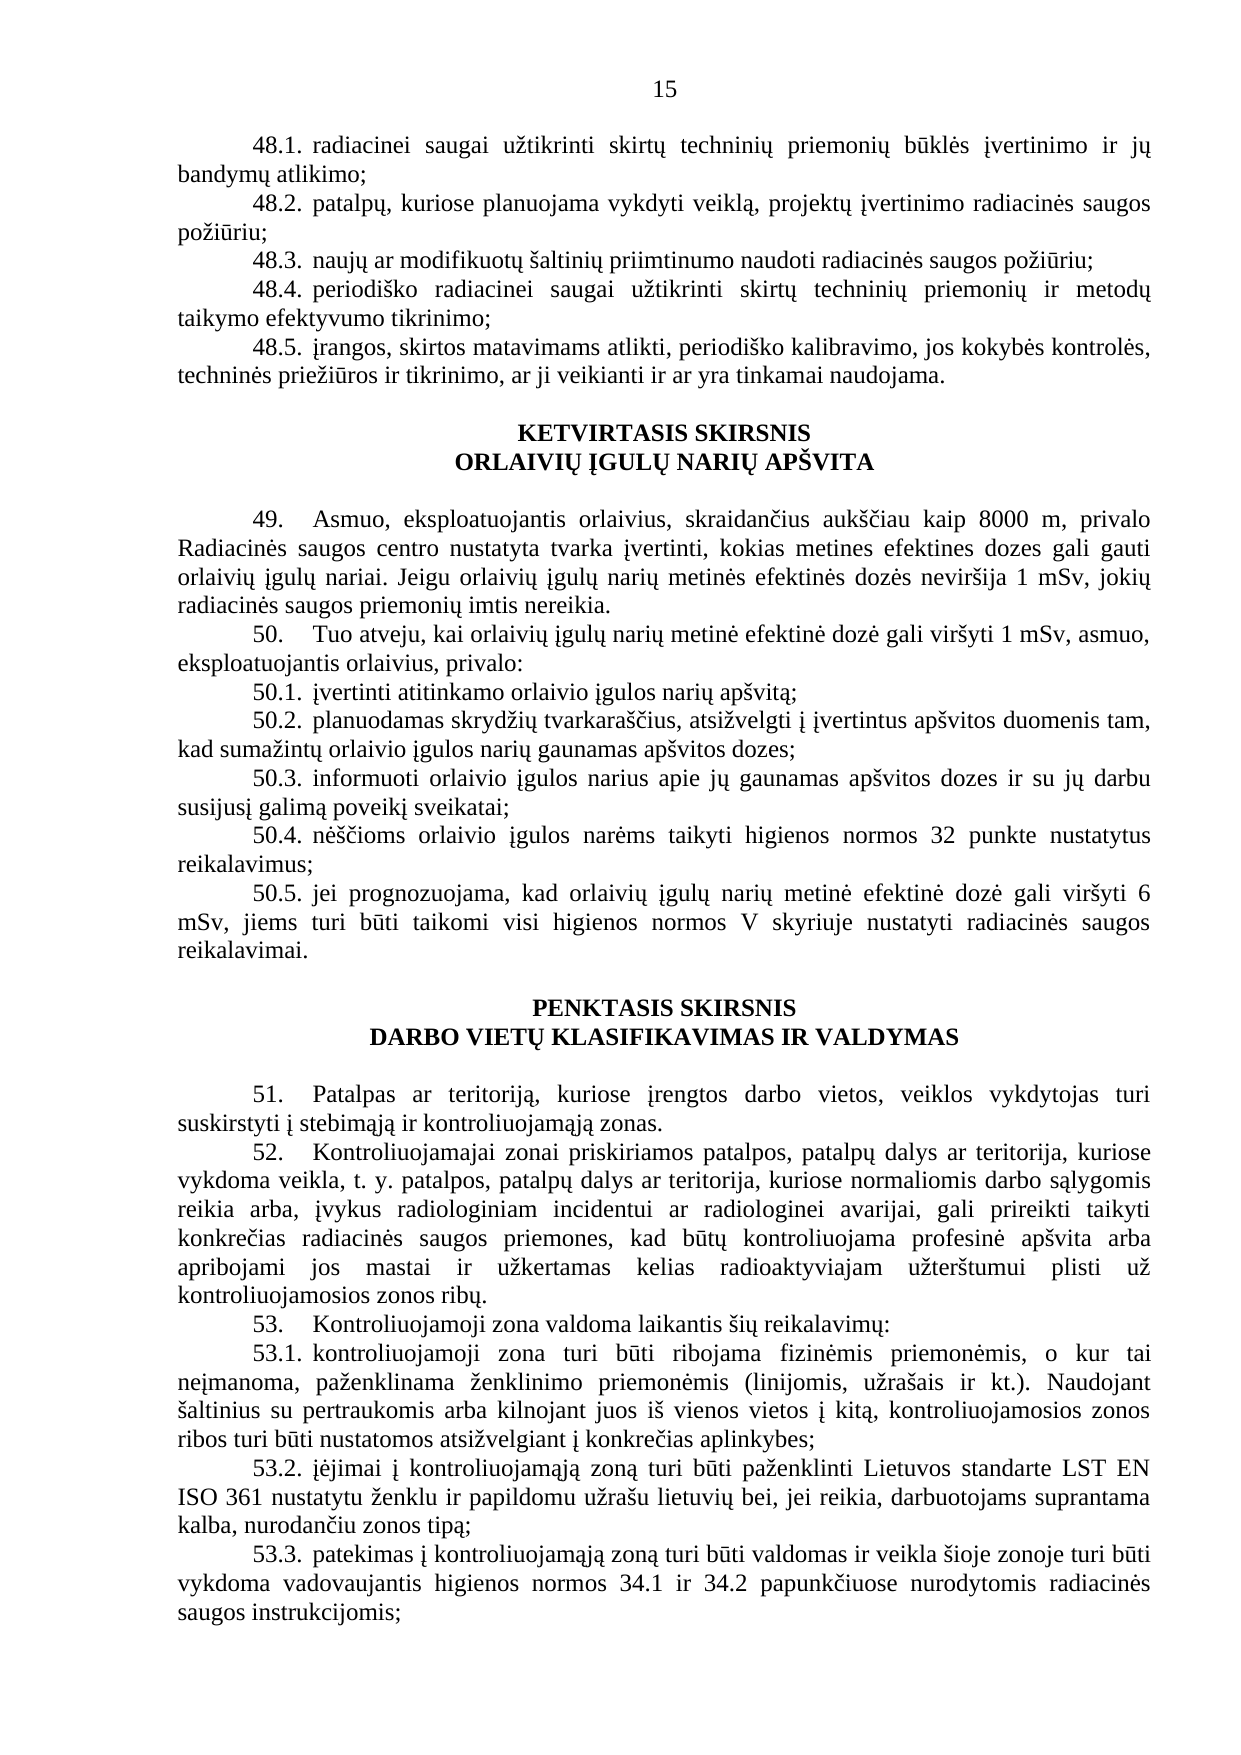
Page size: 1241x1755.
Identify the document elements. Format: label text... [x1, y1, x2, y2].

text 53.2. įėjimai į kontroliuojamąją zoną turi būti paženklinti Lietuvos standarte LST EN ISO 361 nustatytu ženklu ir papildomu užrašu lietuvių bei, jei reikia, darbuotojams suprantama kalba, nurodančiu zonos tipą; [177, 1453, 1152, 1539]
text 48.1. radiacinei saugai užtikrinti skirtų techninių priemonių būklės įvertinimo ir jų bandymų atlikimo; [177, 131, 1152, 188]
text 49. Asmuo, eksploatuojantis orlaivius, skraidančius aukščiau kaip 8000 m, privalo Radiacinės saugos centro nustatyta tvarka įvertinti, kokias metines efektines dozes gali gauti orlaivių įgulų nariai. Jeigu orlaivių įgulų narių metinės efektinės dozės neviršija 1 mSv, jokių radiacinės saugos priemonių imtis nereikia. [177, 504, 1152, 619]
subtitle DARBO VIETŲ KLASIFIKAVIMAS IR VALDYMAS [177, 1022, 1152, 1051]
text 48.5. įrangos, skirtos matavimams atlikti, periodiško kalibravimo, jos kokybės kontrolės, techninės priežiūros ir tikrinimo, ar ji veikianti ir ar yra tinkamai naudojama. [177, 332, 1152, 389]
text 50.1. įvertinti atitinkamo orlaivio įgulos narių apšvitą; [177, 677, 1152, 706]
text 50.2. planuodamas skrydžių tvarkaraščius, atsižvelgti į įvertintus apšvitos duomenis tam, kad sumažintų orlaivio įgulos narių gaunamas apšvitos dozes; [177, 706, 1152, 763]
text 53.1. kontroliuojamoji zona turi būti ribojama fizinėmis priemonėmis, o kur tai neįmanoma, paženklinama ženklinimo priemonėmis (linijomis, užrašais ir kt.). Naudojant šaltinius su pertraukomis arba kilnojant juos iš vienos vietos į kitą, kontroliuojamosios zonos ribos turi būti nustatomos atsižvelgiant į konkrečias aplinkybes; [177, 1338, 1152, 1453]
text 50.4. nėščioms orlaivio įgulos narėms taikyti higienos normos 32 punkte nustatytus reikalavimus; [177, 821, 1152, 878]
subtitle ORLAIVIŲ ĮGULŲ NARIŲ APŠVITA [177, 447, 1152, 476]
subtitle PENKTASIS SKIRSNIS [177, 993, 1152, 1022]
text 48.2. patalpų, kuriose planuojama vykdyti veiklą, projektų įvertinimo radiacinės saugos požiūriu; [177, 188, 1152, 246]
text 50. Tuo atveju, kai orlaivių įgulų narių metinė efektinė dozė gali viršyti 1 mSv, asmuo, eksploatuojantis orlaivius, privalo: [177, 619, 1152, 677]
text 53.3. patekimas į kontroliuojamąją zoną turi būti valdomas ir veikla šioje zonoje turi būti vykdoma vadovaujantis higienos normos 34.1 ir 34.2 papunkčiuose nurodytomis radiacinės saugos instrukcijomis; [177, 1539, 1152, 1626]
text 51. Patalpas ar teritoriją, kuriose įrengtos darbo vietos, veiklos vykdytojas turi suskirstyti į stebimąją ir kontroliuojamąją zonas. [177, 1079, 1152, 1137]
text 52. Kontroliuojamajai zonai priskiriamos patalpos, patalpų dalys ar teritorija, kuriose vykdoma veikla, t. y. patalpos, patalpų dalys ar teritorija, kuriose normaliomis darbo sąlygomis reikia arba, įvykus radiologiniam incidentui ar radiologinei avarijai, gali prireikti taikyti konkrečias radiacinės saugos priemones, kad būtų kontroliuojama profesinė apšvita arba apribojami jos mastai ir užkertamas kelias radioaktyviajam užterštumui plisti už kontroliuojamosios zonos ribų. [177, 1137, 1152, 1309]
text 50.5. jei prognozuojama, kad orlaivių įgulų narių metinė efektinė dozė gali viršyti 6 mSv, jiems turi būti taikomi visi higienos normos V skyriuje nustatyti radiacinės saugos reikalavimai. [177, 878, 1152, 964]
text 50.3. informuoti orlaivio įgulos narius apie jų gaunamas apšvitos dozes ir su jų darbu susijusį galimą poveikį sveikatai; [177, 763, 1152, 821]
text 48.4. periodiško radiacinei saugai užtikrinti skirtų techninių priemonių ir metodų taikymo efektyvumo tikrinimo; [177, 274, 1152, 332]
text 48.3. naujų ar modifikuotų šaltinių priimtinumo naudoti radiacinės saugos požiūriu; [177, 246, 1152, 274]
text 53. Kontroliuojamoji zona valdoma laikantis šių reikalavimų: [177, 1309, 1152, 1338]
subtitle KETVIRTASIS SKIRSNIS [177, 418, 1152, 447]
